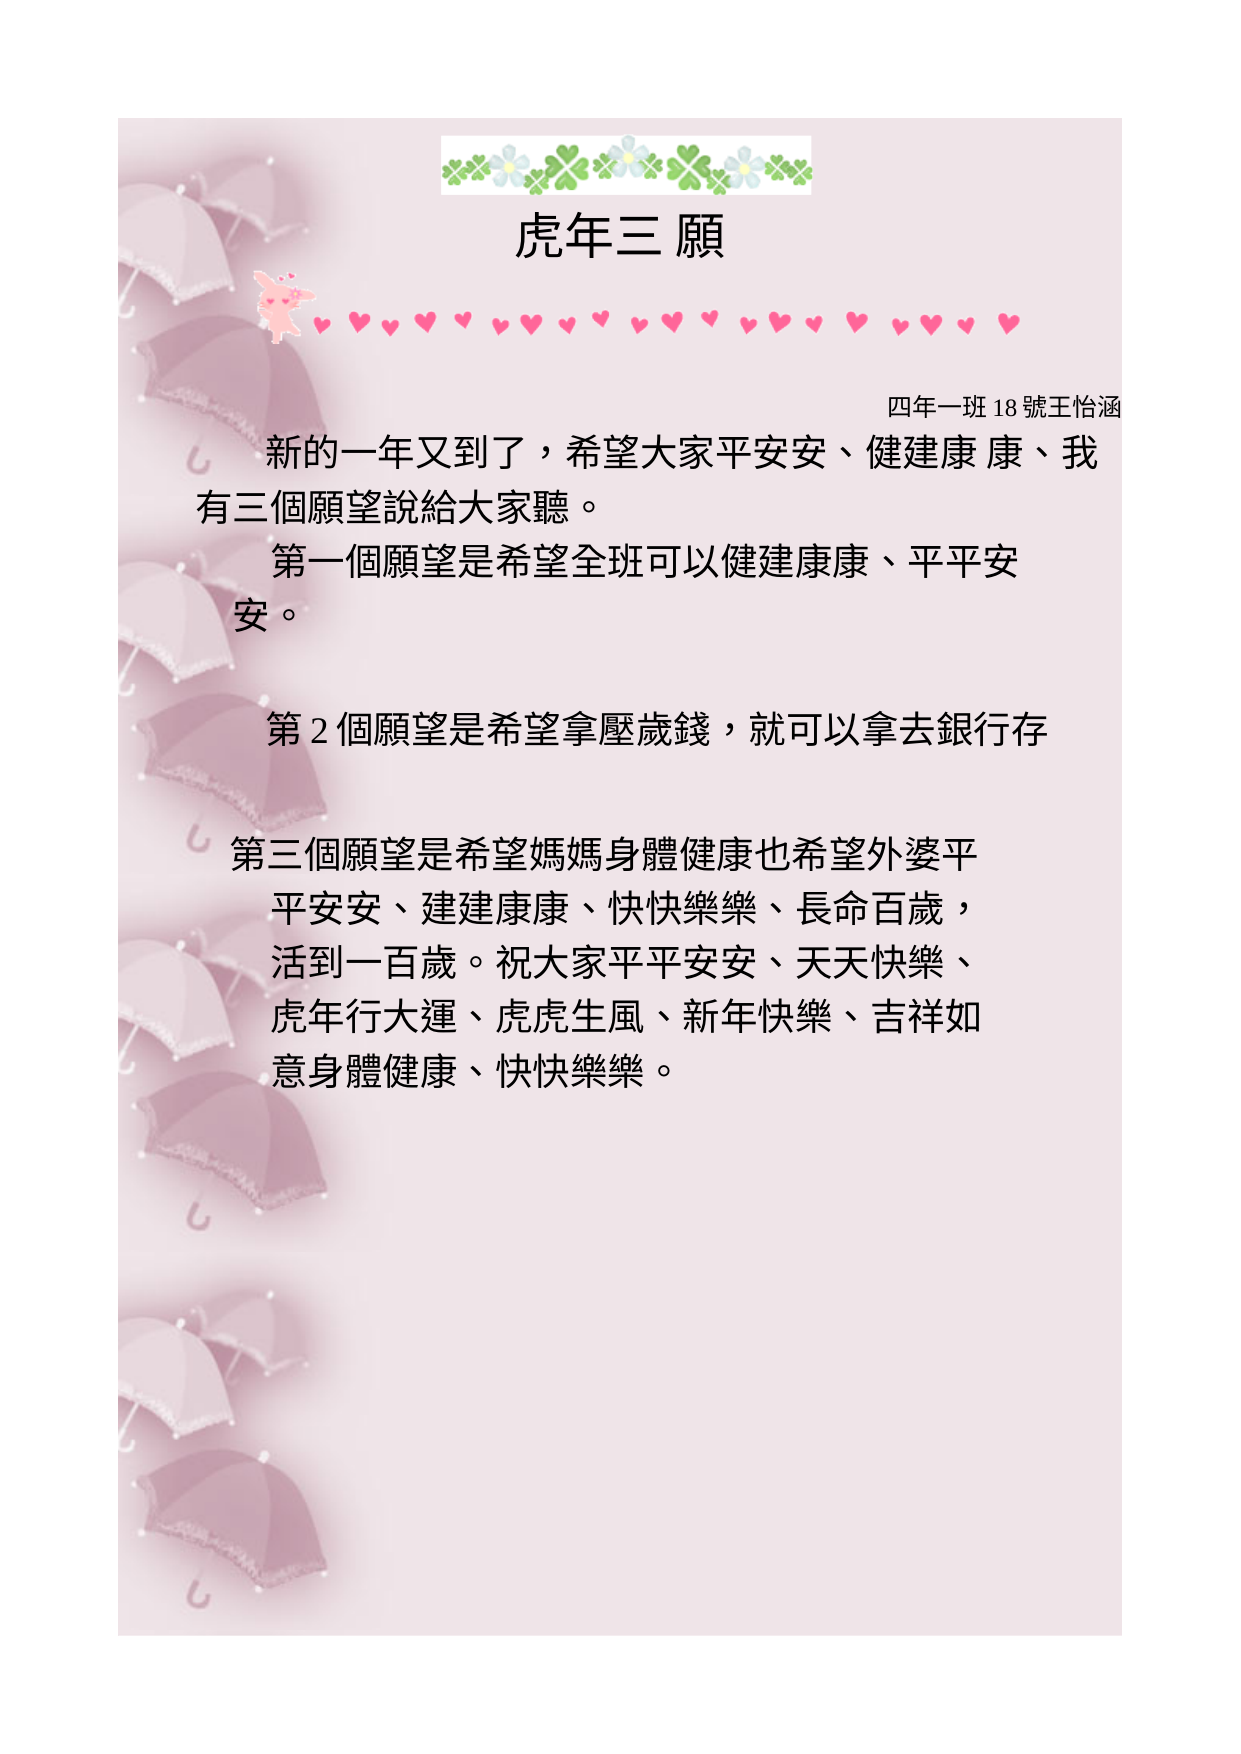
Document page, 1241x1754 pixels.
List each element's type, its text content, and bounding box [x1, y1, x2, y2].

text 新的一年又到了，希望大家平安安、健建康 康、我有三個願望說給大家聽。 [195, 423, 1122, 532]
text 第2個願望是希望拿壓歲錢，就可以拿去銀行存 [195, 699, 1122, 754]
text 第一個願望是希望全班可以健建康康、平平安安。 [232, 532, 1048, 640]
text 第三個願望是希望媽媽身體健康也希望外婆平平安安、建建康康、快快樂樂、長命百歲，活到一百歲。祝大家平平安安、天天快樂、虎年行大運、虎虎生風、新年快樂、吉祥如意身體健康、快快樂樂。 [229, 824, 1005, 1096]
text 四年一班18號王怡涵 [118, 387, 1122, 423]
picture [439, 134, 813, 197]
picture [118, 268, 1122, 387]
picture [118, 423, 1122, 1636]
text 虎年三 願 [118, 118, 1122, 269]
